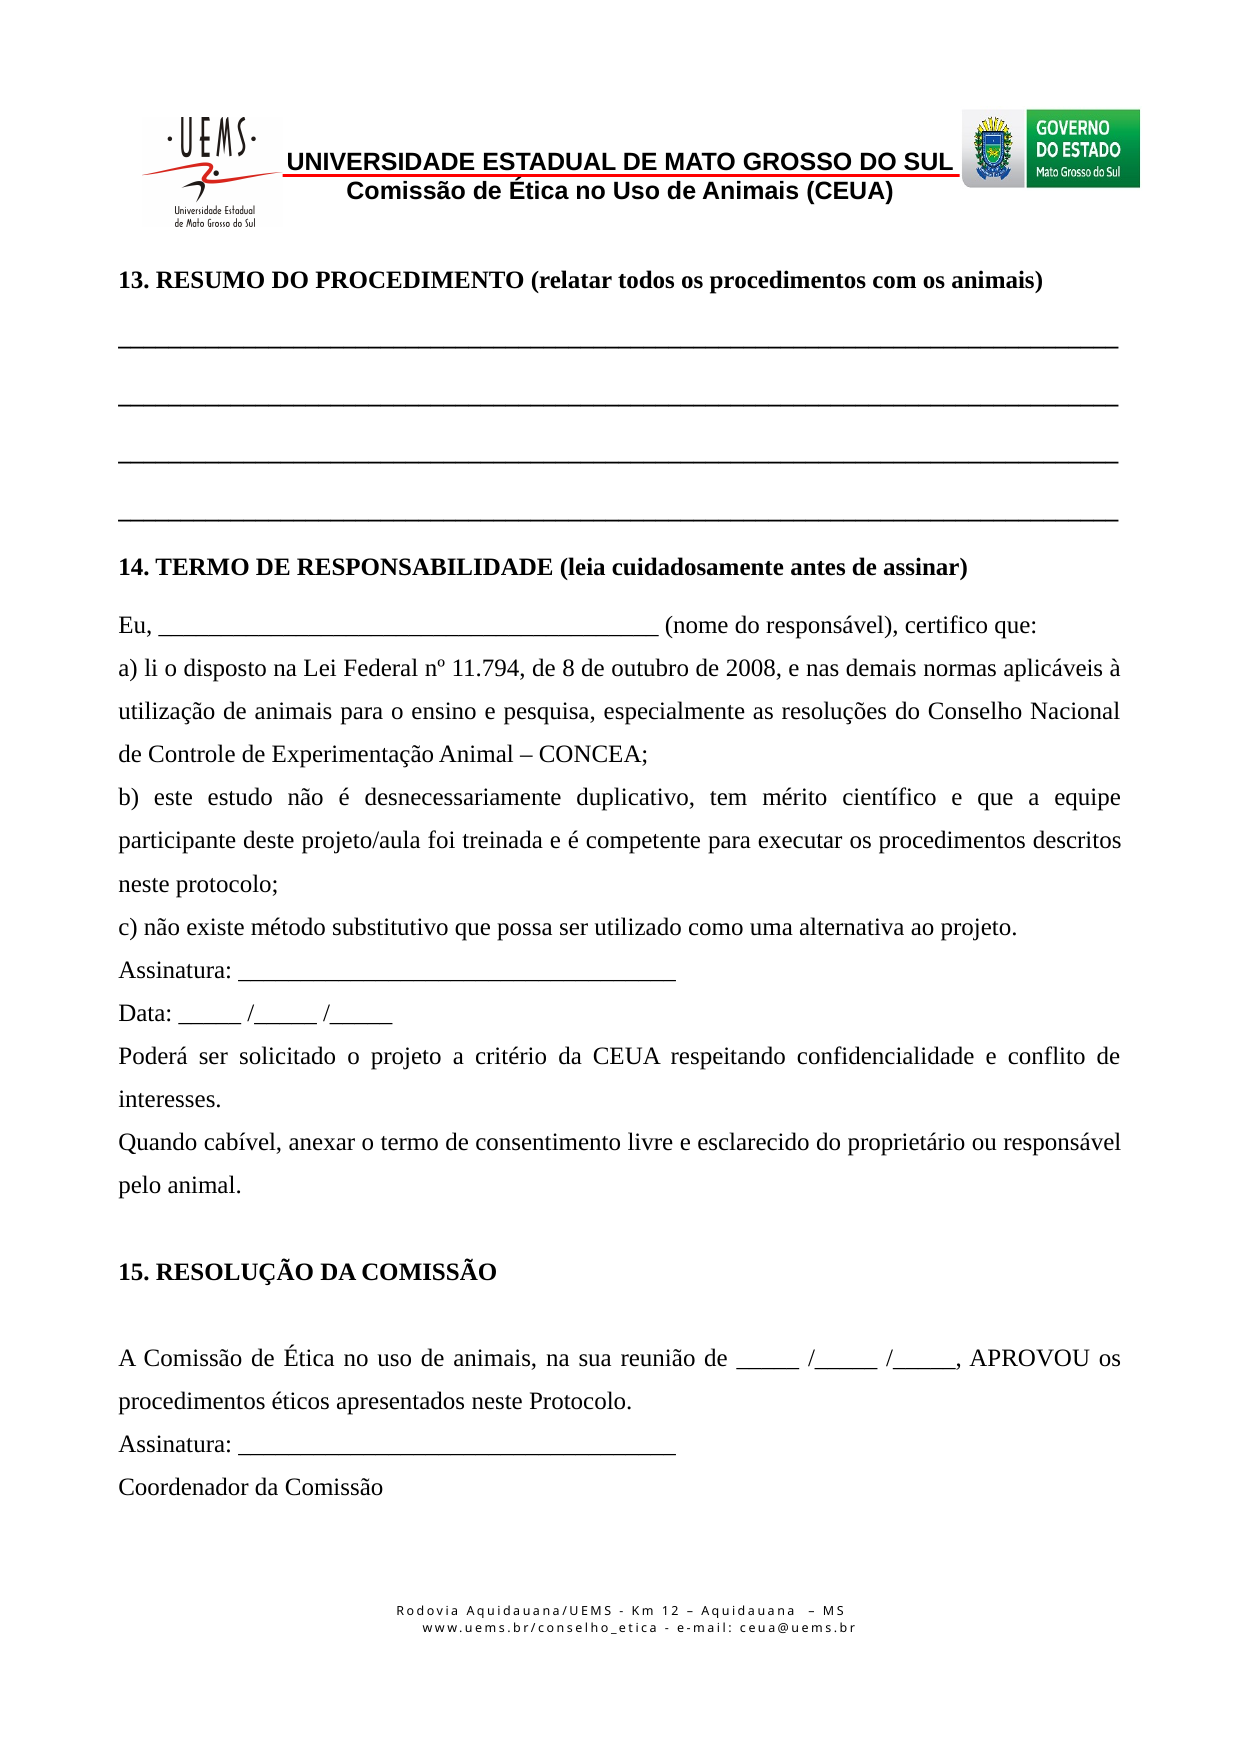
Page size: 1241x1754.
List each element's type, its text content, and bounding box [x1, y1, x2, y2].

text Eu, ________________________________________ (nome do responsável), certifico que: [118, 610, 1122, 639]
text c) não existe método substitutivo que possa ser utilizado como uma alternativa ao projeto. [118, 912, 1122, 941]
text Coordenador da Comissão [118, 1472, 1122, 1501]
text 15. RESOLUÇÃO DA COMISSÃO [118, 1257, 1122, 1286]
text a) li o disposto na Lei Federal nº 11.794, de 8 de outubro de 2008, e nas demais normas aplicáveis à utilização de animais para o ensino e pesquisa, especialmente as resoluções do Conselho Nacional de Controle de Experimentação Animal – CONCEA; [118, 653, 1122, 768]
text Assinatura: ___________________________________ [118, 955, 1122, 984]
text ________________________________________________________________________________________________________________________________________________________________________________________________________________________________________________________________________________________________________________________________ [118, 322, 1122, 524]
text 13. RESUMO DO PROCEDIMENTO (relatar todos os procedimentos com os animais) [118, 265, 1122, 294]
text b) este estudo não é desnecessariamente duplicativo, tem mérito científico e que a equipe participante deste projeto/aula foi treinada e é competente para executar os procedimentos descritos neste protocolo; [118, 782, 1122, 897]
text A Comissão de Ética no uso de animais, na sua reunião de _____ /_____ /_____, APROVOU os procedimentos éticos apresentados neste Protocolo. [118, 1343, 1122, 1415]
picture [142, 117, 283, 227]
text 14. TERMO DE RESPONSABILIDADE (leia cuidadosamente antes de assinar) [118, 552, 1122, 581]
text Poderá ser solicitado o projeto a critério da CEUA respeitando confidencialidade e conflito de interesses. [118, 1041, 1122, 1113]
text Data: _____ /_____ /_____ [118, 998, 1122, 1027]
text Assinatura: ___________________________________ [118, 1429, 1122, 1458]
picture [959, 106, 1143, 191]
text Quando cabível, anexar o termo de consentimento livre e esclarecido do proprietário ou responsável pelo animal. [118, 1127, 1122, 1199]
